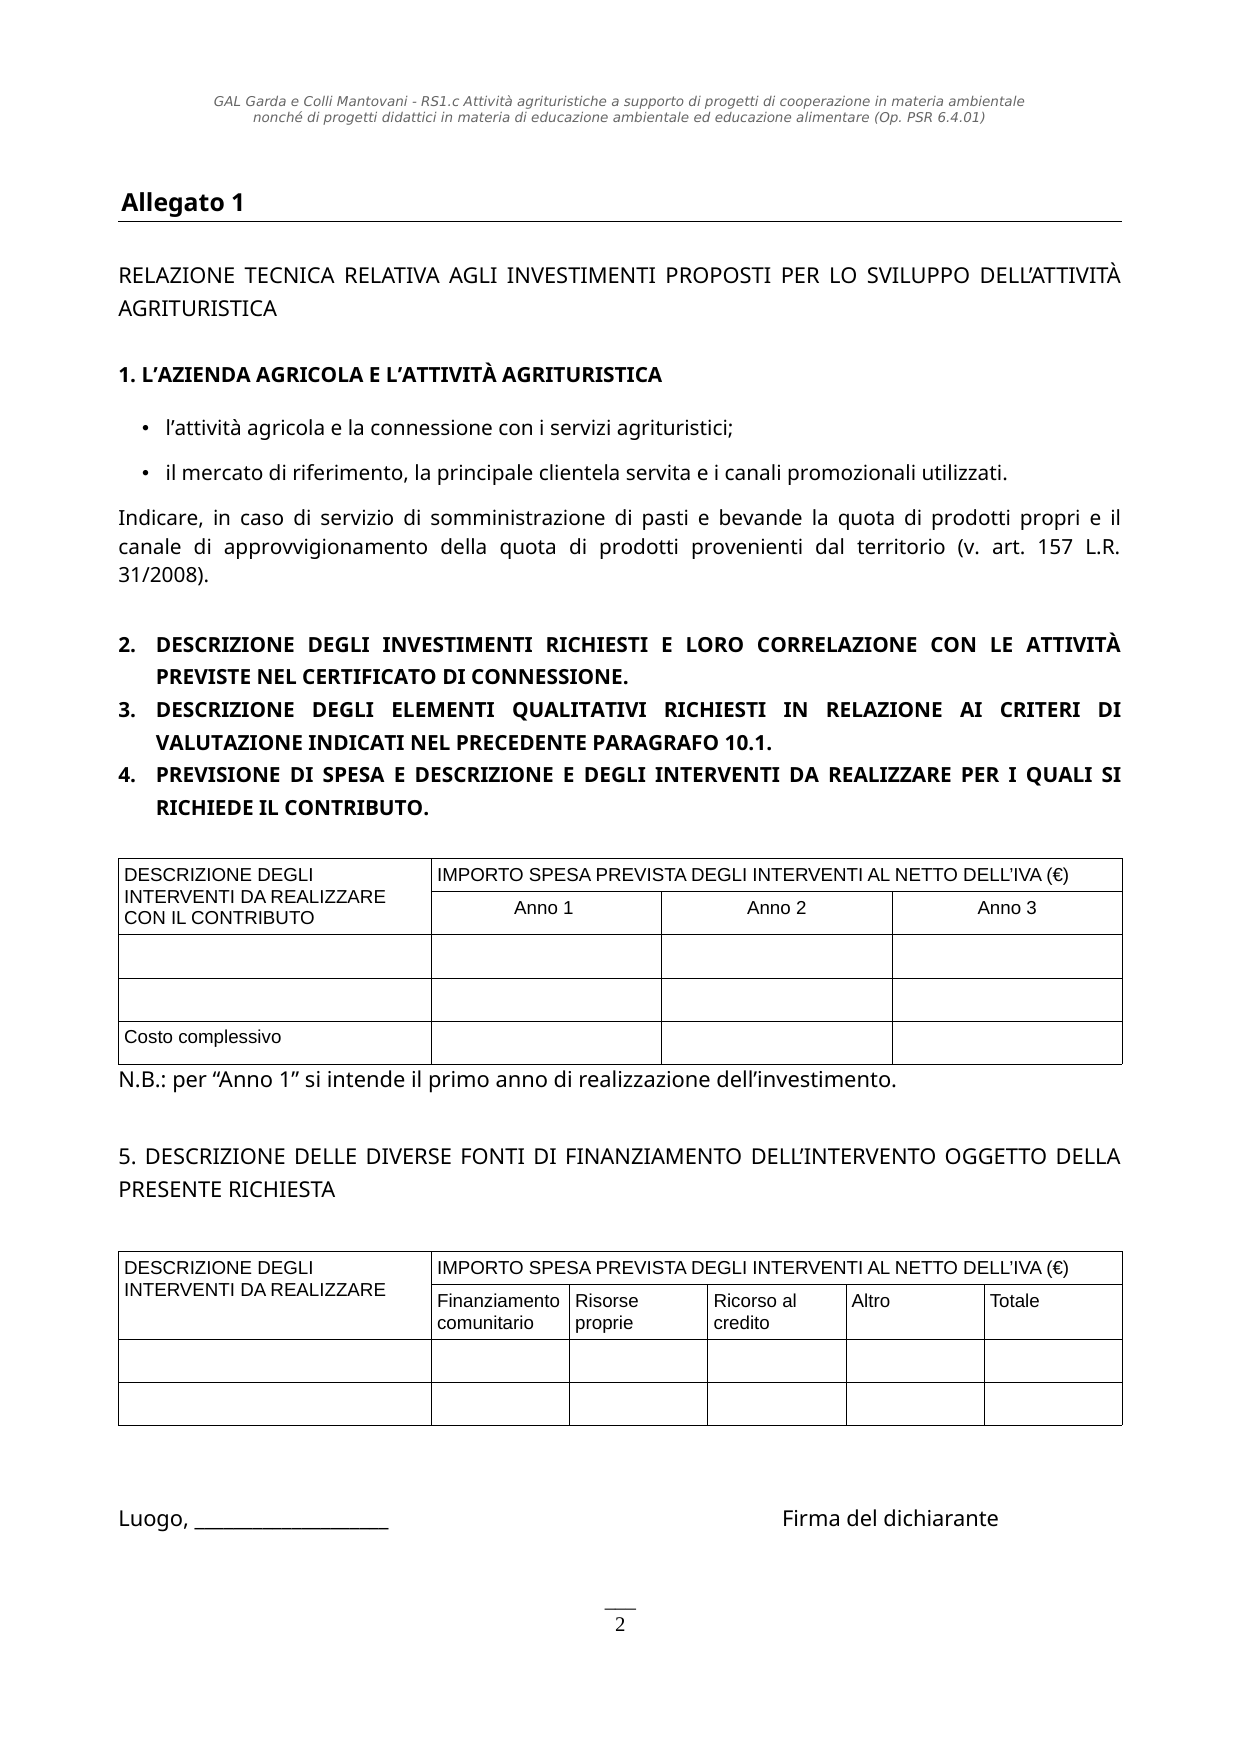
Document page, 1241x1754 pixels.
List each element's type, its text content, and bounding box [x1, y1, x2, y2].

table_header DESCRIZIONE DEGLI INTERVENTI DA REALIZZARE [119, 1252, 431, 1339]
table_cell [432, 1383, 569, 1425]
list DESCRIZIONE DEGLI ELEMENTI QUALITATIVI RICHIESTI IN RELAZIONE AI CRITERI DI VALUTAZIONE INDICATI NEL PRECEDENTE PARAGRAFO 10.1. [118, 695, 1122, 756]
text 5. DESCRIZIONE DELLE DIVERSE FONTI DI FINANZIAMENTO DELL’INTERVENTO OGGETTO DELLA PRESENTE RICHIESTA [118, 1141, 1122, 1203]
table_cell [119, 979, 431, 1021]
list DESCRIZIONE DEGLI INVESTIMENTI RICHIESTI E LORO CORRELAZIONE CON LE ATTIVITÀ PREVISTE NEL CERTIFICATO DI CONNESSIONE. [118, 630, 1122, 691]
table_cell [662, 979, 892, 1021]
list PREVISIONE DI SPESA E DESCRIZIONE E DEGLI INTERVENTI DA REALIZZARE PER I QUALI SI RICHIEDE IL CONTRIBUTO. [118, 760, 1122, 821]
table_header IMPORTO SPESA PREVISTA DEGLI INTERVENTI AL NETTO DELL’IVA (€) [432, 1252, 1122, 1284]
table_cell [662, 935, 892, 977]
table_cell [119, 935, 431, 977]
table_cell [119, 1383, 431, 1425]
table_cell Altro [847, 1285, 984, 1339]
table_cell [432, 979, 661, 1021]
table_cell [570, 1340, 707, 1382]
text 1. L’AZIENDA AGRICOLA E L’ATTIVITÀ AGRITURISTICA [118, 360, 1122, 388]
table_cell [893, 979, 1122, 1021]
table_cell [708, 1383, 846, 1425]
text Luogo, ____________________ Firma del dichiarante [118, 1502, 1122, 1532]
table_cell [432, 1340, 569, 1382]
table_cell [708, 1340, 846, 1382]
list il mercato di riferimento, la principale clientela servita e i canali promozionali utilizzati. [142, 458, 1122, 487]
table_cell [893, 1022, 1122, 1064]
table_cell Costo complessivo [119, 1022, 431, 1064]
table_cell [432, 935, 661, 977]
table_cell [985, 1340, 1122, 1382]
text RELAZIONE TECNICA RELATIVA AGLI INVESTIMENTI PROPOSTI PER LO SVILUPPO DELL’ATTIVITÀ AGRITURISTICA [118, 260, 1122, 323]
table_cell Anno 2 [662, 892, 892, 934]
table_cell Ricorso al credito [708, 1285, 846, 1339]
table_cell Risorse proprie [570, 1285, 707, 1339]
table_cell [985, 1383, 1122, 1425]
list l’attività agricola e la connessione con i servizi agrituristici; [142, 413, 1122, 442]
table_cell [119, 1340, 431, 1382]
text Indicare, in caso di servizio di somministrazione di pasti e bevande la quota di prodotti propri e il canale di approvvigionamento della quota di prodotti provenienti dal territorio (v. art. 157 L.R. 31/2008). [118, 503, 1122, 589]
table_cell Finanziamento comunitario [432, 1285, 569, 1339]
table_header DESCRIZIONE DEGLI INTERVENTI DA REALIZZARE CON IL CONTRIBUTO [119, 859, 431, 934]
subtitle Allegato 1 [118, 182, 1122, 221]
table_cell [662, 1022, 892, 1064]
table_cell Anno 1 [432, 892, 661, 934]
text N.B.: per “Anno 1” si intende il primo anno di realizzazione dell’investimento. [118, 1065, 1122, 1093]
table_cell Anno 3 [893, 892, 1122, 934]
table_cell [847, 1383, 984, 1425]
table_cell Totale [985, 1285, 1122, 1339]
table_header IMPORTO SPESA PREVISTA DEGLI INTERVENTI AL NETTO DELL’IVA (€) [432, 859, 1122, 891]
table_cell [432, 1022, 661, 1064]
table_cell [847, 1340, 984, 1382]
table_cell [893, 935, 1122, 977]
table_cell [570, 1383, 707, 1425]
